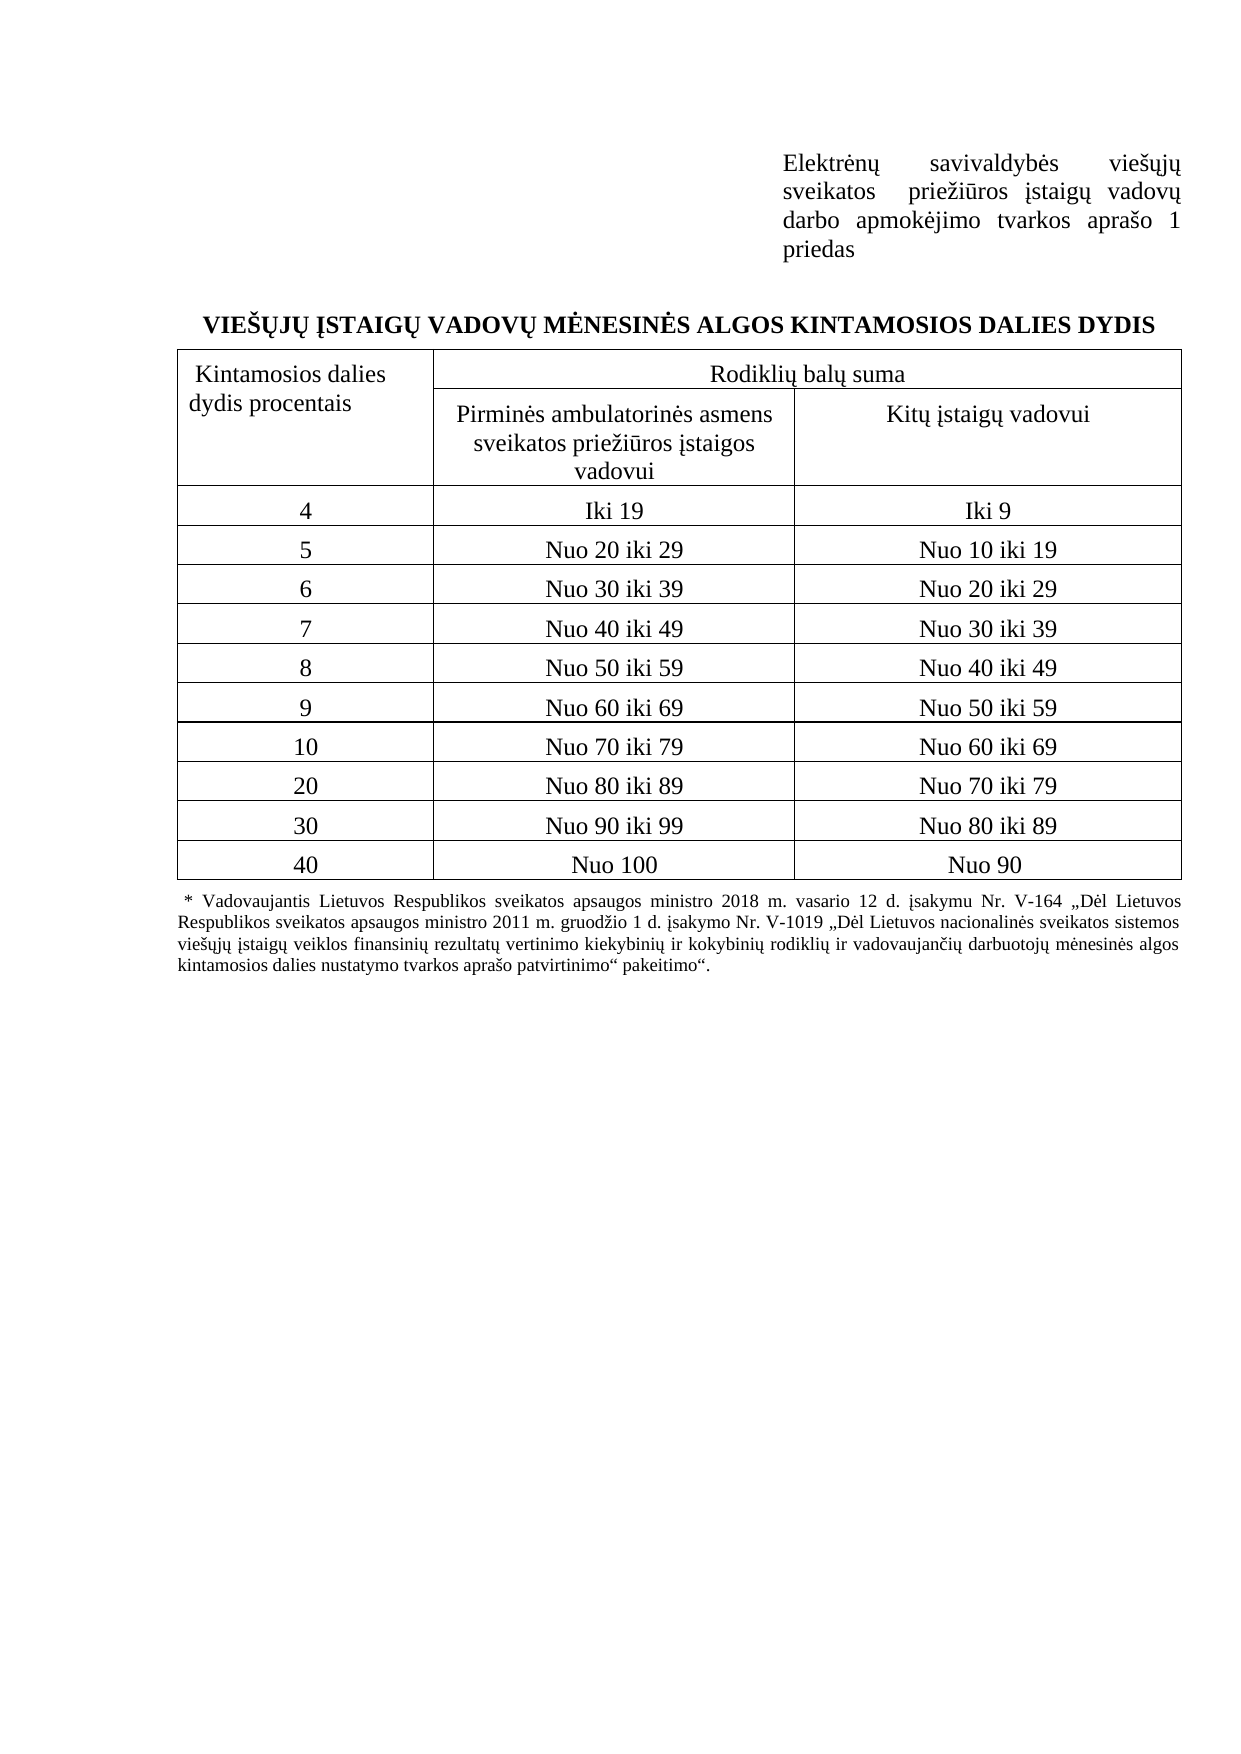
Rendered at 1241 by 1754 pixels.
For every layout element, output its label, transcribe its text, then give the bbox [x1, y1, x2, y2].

table_cell Nuo 70 iki 79 [795, 762, 1181, 800]
table_cell Nuo 30 iki 39 [434, 565, 794, 603]
table_cell Nuo 20 iki 29 [434, 526, 794, 564]
table_cell Nuo 50 iki 59 [434, 644, 794, 682]
table_cell Nuo 30 iki 39 [795, 604, 1181, 643]
table_cell 4 [178, 486, 433, 524]
table_cell Nuo 40 iki 49 [434, 604, 794, 643]
table_cell Nuo 60 iki 69 [434, 683, 794, 721]
table_cell Nuo 80 iki 89 [795, 801, 1181, 839]
table_cell Nuo 70 iki 79 [434, 723, 794, 761]
table_cell Pirminės ambulatorinės asmens sveikatos priežiūros įstaigos vadovui [434, 389, 794, 485]
table_cell Nuo 20 iki 29 [795, 565, 1181, 603]
table_cell Iki 9 [795, 486, 1181, 524]
table_cell Nuo 10 iki 19 [795, 526, 1181, 564]
table_cell Kitų įstaigų vadovui [795, 389, 1181, 485]
table_cell Nuo 90 iki 99 [434, 801, 794, 839]
table_cell 8 [178, 644, 433, 682]
table_cell Nuo 80 iki 89 [434, 762, 794, 800]
table_cell 6 [178, 565, 433, 603]
table_cell Nuo 50 iki 59 [795, 683, 1181, 721]
table_cell Nuo 60 iki 69 [795, 723, 1181, 761]
table_cell 9 [178, 683, 433, 721]
text VIEŠŲJŲ ĮSTAIGŲ VADOVŲ MĖNESINĖS ALGOS KINTAMOSIOS DALIES DYDIS [177, 311, 1181, 339]
table_cell Iki 19 [434, 486, 794, 524]
text Elektrėnų savivaldybės viešųjų sveikatos priežiūros įstaigų vadovų darbo apmokėjimo tvarkos aprašo 1 priedas [783, 148, 1181, 263]
table_cell Nuo 90 [795, 841, 1181, 879]
table_cell 5 [178, 526, 433, 564]
table_cell Nuo 40 iki 49 [795, 644, 1181, 682]
table_cell 30 [178, 801, 433, 839]
table_cell 40 [178, 841, 433, 879]
table_header Rodiklių balų suma [434, 350, 1181, 388]
text * Vadovaujantis Lietuvos Respublikos sveikatos apsaugos ministro 2018 m. vasario 12 d. įsakymu Nr. V-164 „Dėl Lietuvos Respublikos sveikatos apsaugos ministro 2011 m. gruodžio 1 d. įsakymo Nr. V-1019 „Dėl Lietuvos nacionalinės sveikatos sistemos viešųjų įstaigų veiklos finansinių rezultatų vertinimo kiekybinių ir kokybinių rodiklių ir vadovaujančių darbuotojų mėnesinės algos kintamosios dalies nustatymo tvarkos aprašo patvirtinimo“ pakeitimo“. [177, 889, 1181, 976]
table_cell Nuo 100 [434, 841, 794, 879]
table_header Kintamosios dalies dydis procentais [178, 350, 433, 485]
table_cell 7 [178, 604, 433, 643]
table_cell 10 [178, 723, 433, 761]
table_cell 20 [178, 762, 433, 800]
